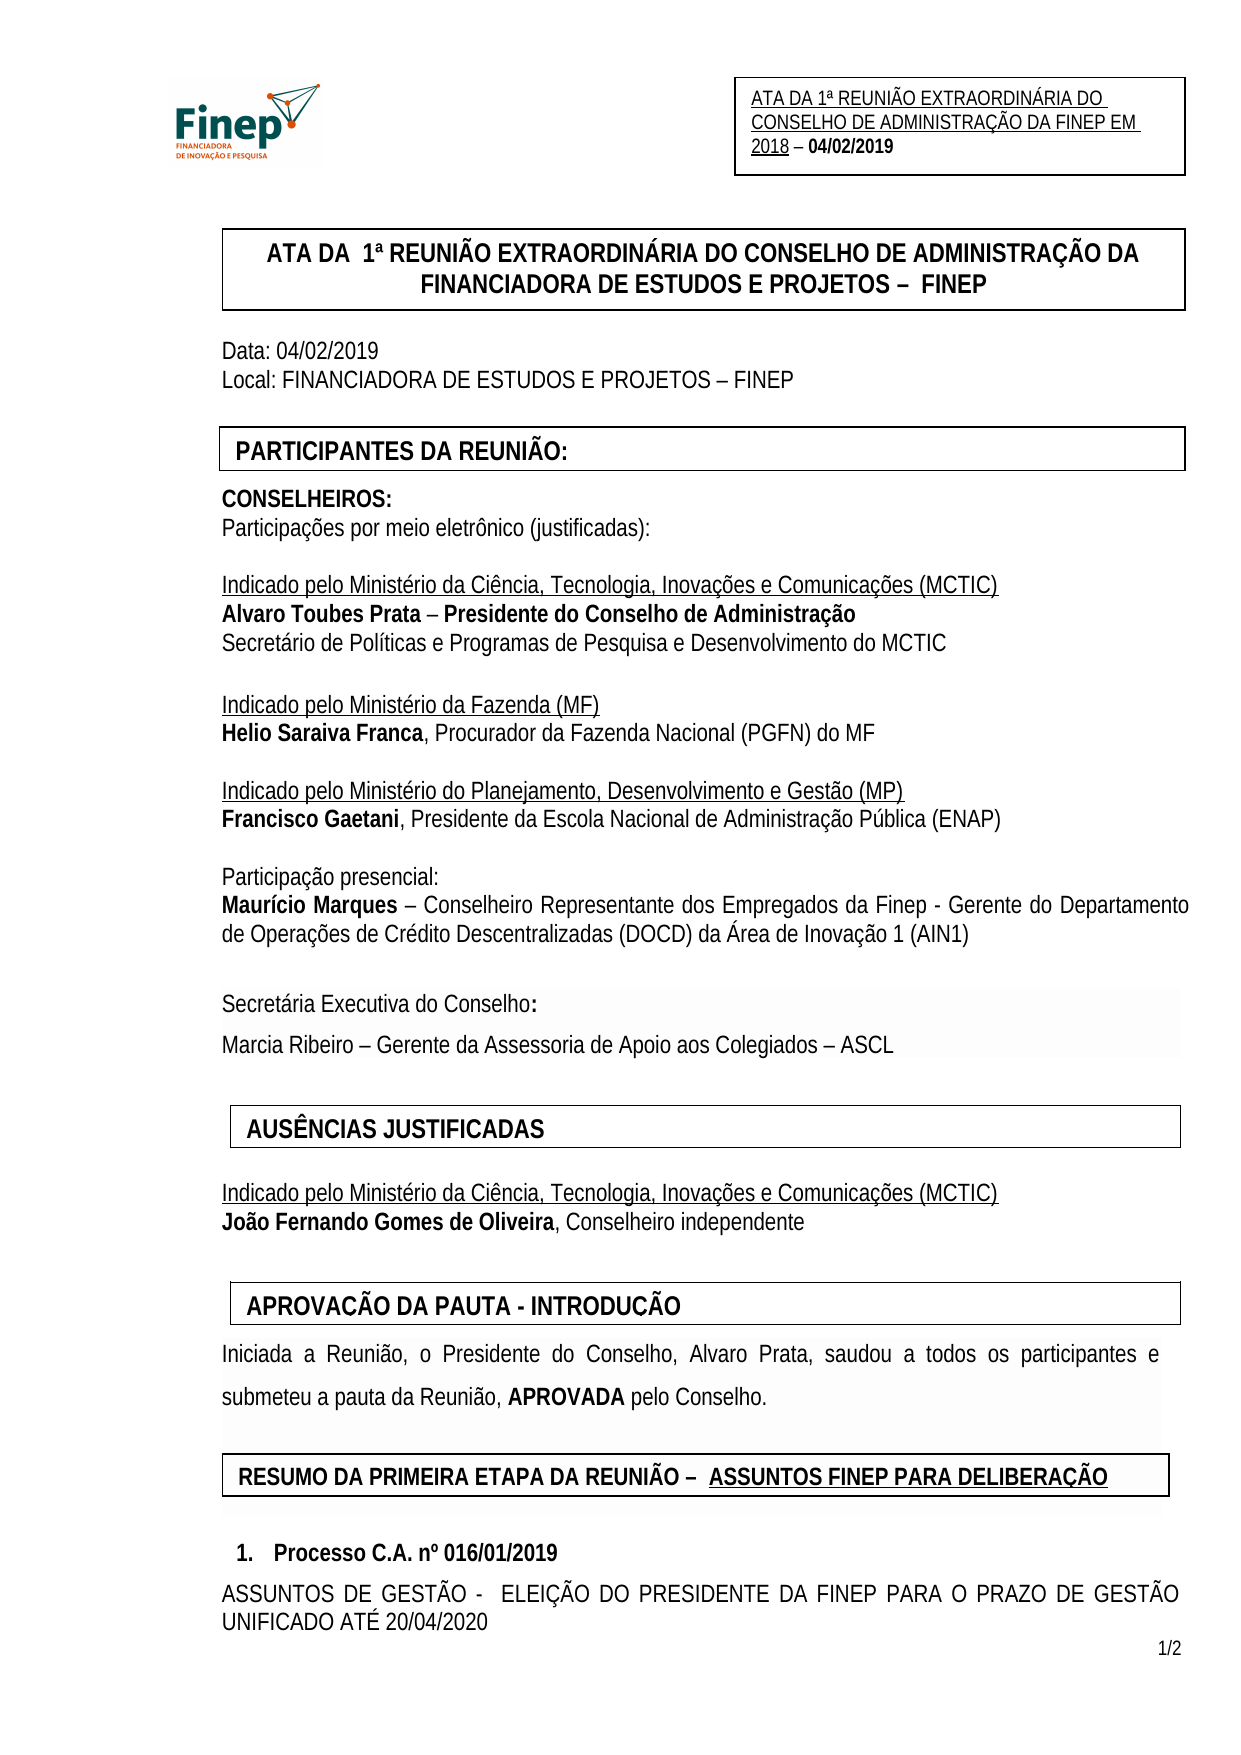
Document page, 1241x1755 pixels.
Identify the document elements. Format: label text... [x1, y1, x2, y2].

text Secretário de Políticas e Programas de Pesquisa e Desenvolvimento do MCTIC [222, 628, 1192, 656]
text Helio Saraiva Franca, Procurador da Fazenda Nacional (PGFN) do MF [222, 718, 1192, 747]
text Maurício Marques – Conselheiro Representante dos Empregados da Finep - Gerente do Departamento de Operações de Crédito Descentralizadas (DOCD) da Área de Inovação 1 (AIN1) [222, 890, 1192, 947]
text Francisco Gaetani, Presidente da Escola Nacional de Administração Pública (ENAP) [222, 804, 1192, 833]
text Indicado pelo Ministério da Ciência, Tecnologia, Inovações e Comunicações (MCTIC) [222, 570, 1192, 599]
list Processo C.A. nº 016/01/2019 [236, 1537, 1181, 1566]
text Alvaro Toubes Prata – Presidente do Conselho de Administração [222, 599, 1192, 628]
text Participação presencial: [222, 862, 1192, 890]
text AUSÊNCIAS JUSTIFICADAS [246, 1114, 1165, 1139]
text Participações por meio eletrônico (justificadas): [222, 513, 1192, 542]
text Marcia Ribeiro – Gerente da Assessoria de Apoio aos Colegiados – ASCL [222, 1030, 1181, 1058]
text João Fernando Gomes de Oliveira, Conselheiro independente [222, 1207, 1192, 1235]
text PARTICIPANTES DA REUNIÃO: [235, 435, 1169, 462]
text Indicado pelo Ministério do Planejamento, Desenvolvimento e Gestão (MP) [222, 776, 1192, 804]
text APROVAÇÃO DA PAUTA - INTRODUÇÃO [246, 1290, 1165, 1316]
text Indicado pelo Ministério da Fazenda (MF) [222, 690, 1192, 718]
text Secretária Executiva do Conselho: [222, 989, 1181, 1017]
text Data: 04/02/2019 [222, 336, 1235, 365]
text RESUMO DA PRIMEIRA ETAPA DA REUNIÃO – ASSUNTOS FINEP PARA DELIBERAÇÃO [238, 1462, 1153, 1488]
text Iniciada a Reunião, o Presidente do Conselho, Alvaro Prata, saudou a todos os participantes e submeteu a pauta da Reunião, APROVADA pelo Conselho. [222, 1338, 1162, 1410]
text CONSELHEIROS: [222, 484, 1235, 513]
text Indicado pelo Ministério da Ciência, Tecnologia, Inovações e Comunicações (MCTIC) [222, 1178, 1192, 1207]
text ATA DA 1ª REUNIÃO EXTRAORDINÁRIA DO CONSELHO DE ADMINISTRAÇÃO DA FINANCIADORA DE ESTUDOS E PROJETOS – FINEP [238, 237, 1169, 299]
text ASSUNTOS DE GESTÃO - ELEIÇÃO DO PRESIDENTE DA FINEP PARA O PRAZO DE GESTÃO UNIFICADO ATÉ 20/04/2020 [222, 1579, 1181, 1636]
text Local: FINANCIADORA DE ESTUDOS E PROJETOS – FINEP [222, 365, 1235, 393]
